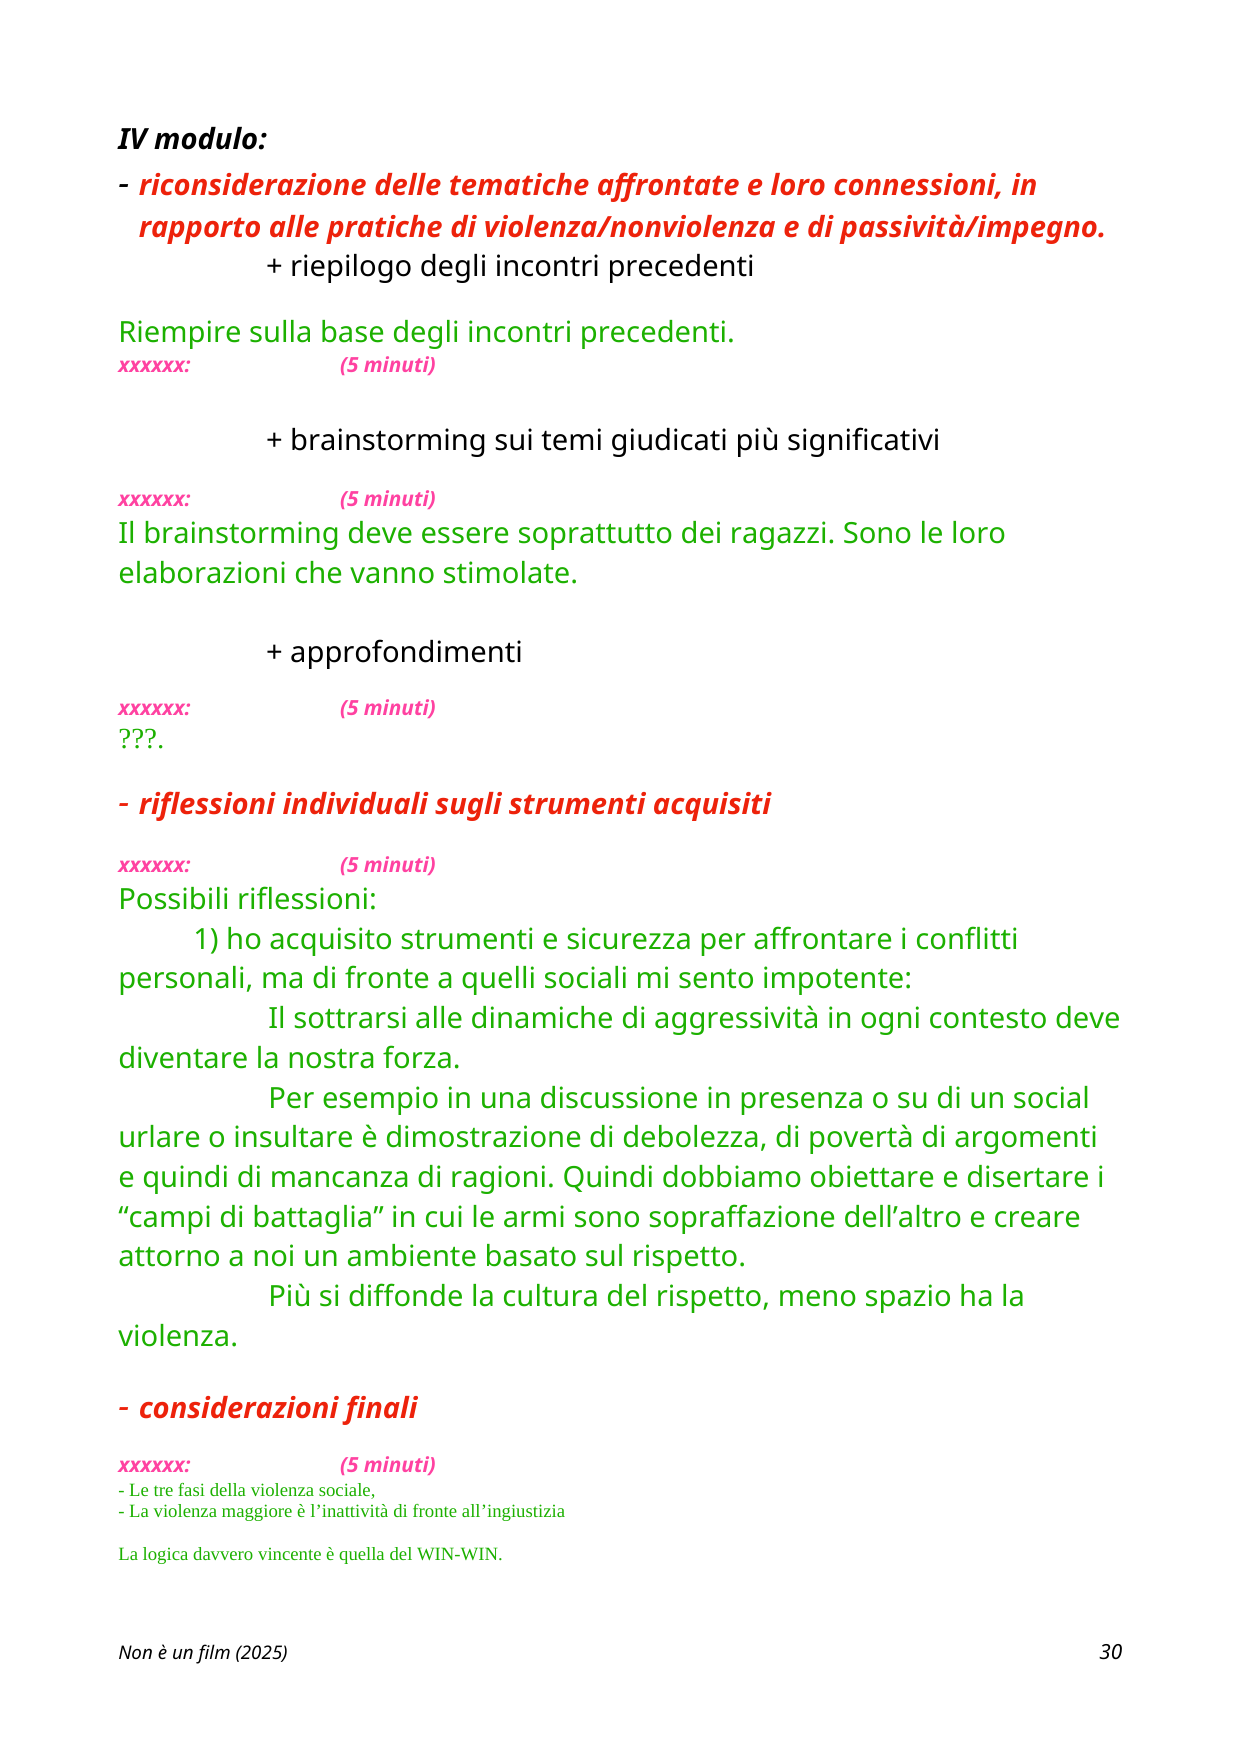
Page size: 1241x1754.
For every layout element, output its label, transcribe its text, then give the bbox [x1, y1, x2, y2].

text xxxxxx: (5 minuti) [118, 351, 1122, 379]
text xxxxxx: (5 minuti) [118, 850, 1122, 878]
text Possibili riflessioni: 1) ho acquisito strumenti e sicurezza per affrontare i conflitti personali, ma di fronte a quelli sociali mi sento impotente: [118, 878, 1122, 997]
text xxxxxx: (5 minuti) [118, 484, 1122, 512]
text La logica davvero vincente è quella del WIN-WIN. [118, 1543, 1122, 1593]
text xxxxxx: (5 minuti) [118, 693, 1122, 721]
list considerazioni finali [118, 1380, 1122, 1428]
text Il brainstorming deve essere soprattutto dei ragazzi. Sono le loro elaborazioni che vanno stimolate. [118, 512, 1122, 592]
text + brainstorming sui temi giudicati più significativi [118, 419, 1122, 458]
text Il sottrarsi alle dinamiche di aggressività in ogni contesto deve diventare la nostra forza. Per esempio in una discussione in presenza o su di un social urlare o insultare è dimostrazione di debolezza, di povertà di argomenti e quindi di mancanza di ragioni. Quindi dobbiamo obiettare e disertare i “campi di battaglia” in cui le armi sono sopraffazione dell’altro e creare attorno a noi un ambiente basato sul rispetto. [118, 997, 1122, 1275]
list riconsiderazione delle tematiche affrontate e loro connessioni, in rapporto alle pratiche di violenza/nonviolenza e di passività/impegno. [118, 158, 1122, 246]
text xxxxxx: (5 minuti) [118, 1450, 1122, 1478]
text - La violenza maggiore è l’inattività di fronte all’ingiustizia [118, 1500, 1122, 1522]
text + riepilogo degli incontri precedenti [118, 246, 1122, 285]
text IV modulo: [118, 118, 1122, 158]
list riflessioni individuali sugli strumenti acquisiti [118, 776, 1122, 824]
text Riempire sulla base degli incontri precedenti. [118, 311, 1122, 351]
text ???. [118, 721, 1122, 755]
text - Le tre fasi della violenza sociale, [118, 1478, 1122, 1500]
text + approfondimenti [118, 631, 1122, 671]
text Più si diffonde la cultura del rispetto, meno spazio ha la violenza. [118, 1275, 1122, 1355]
